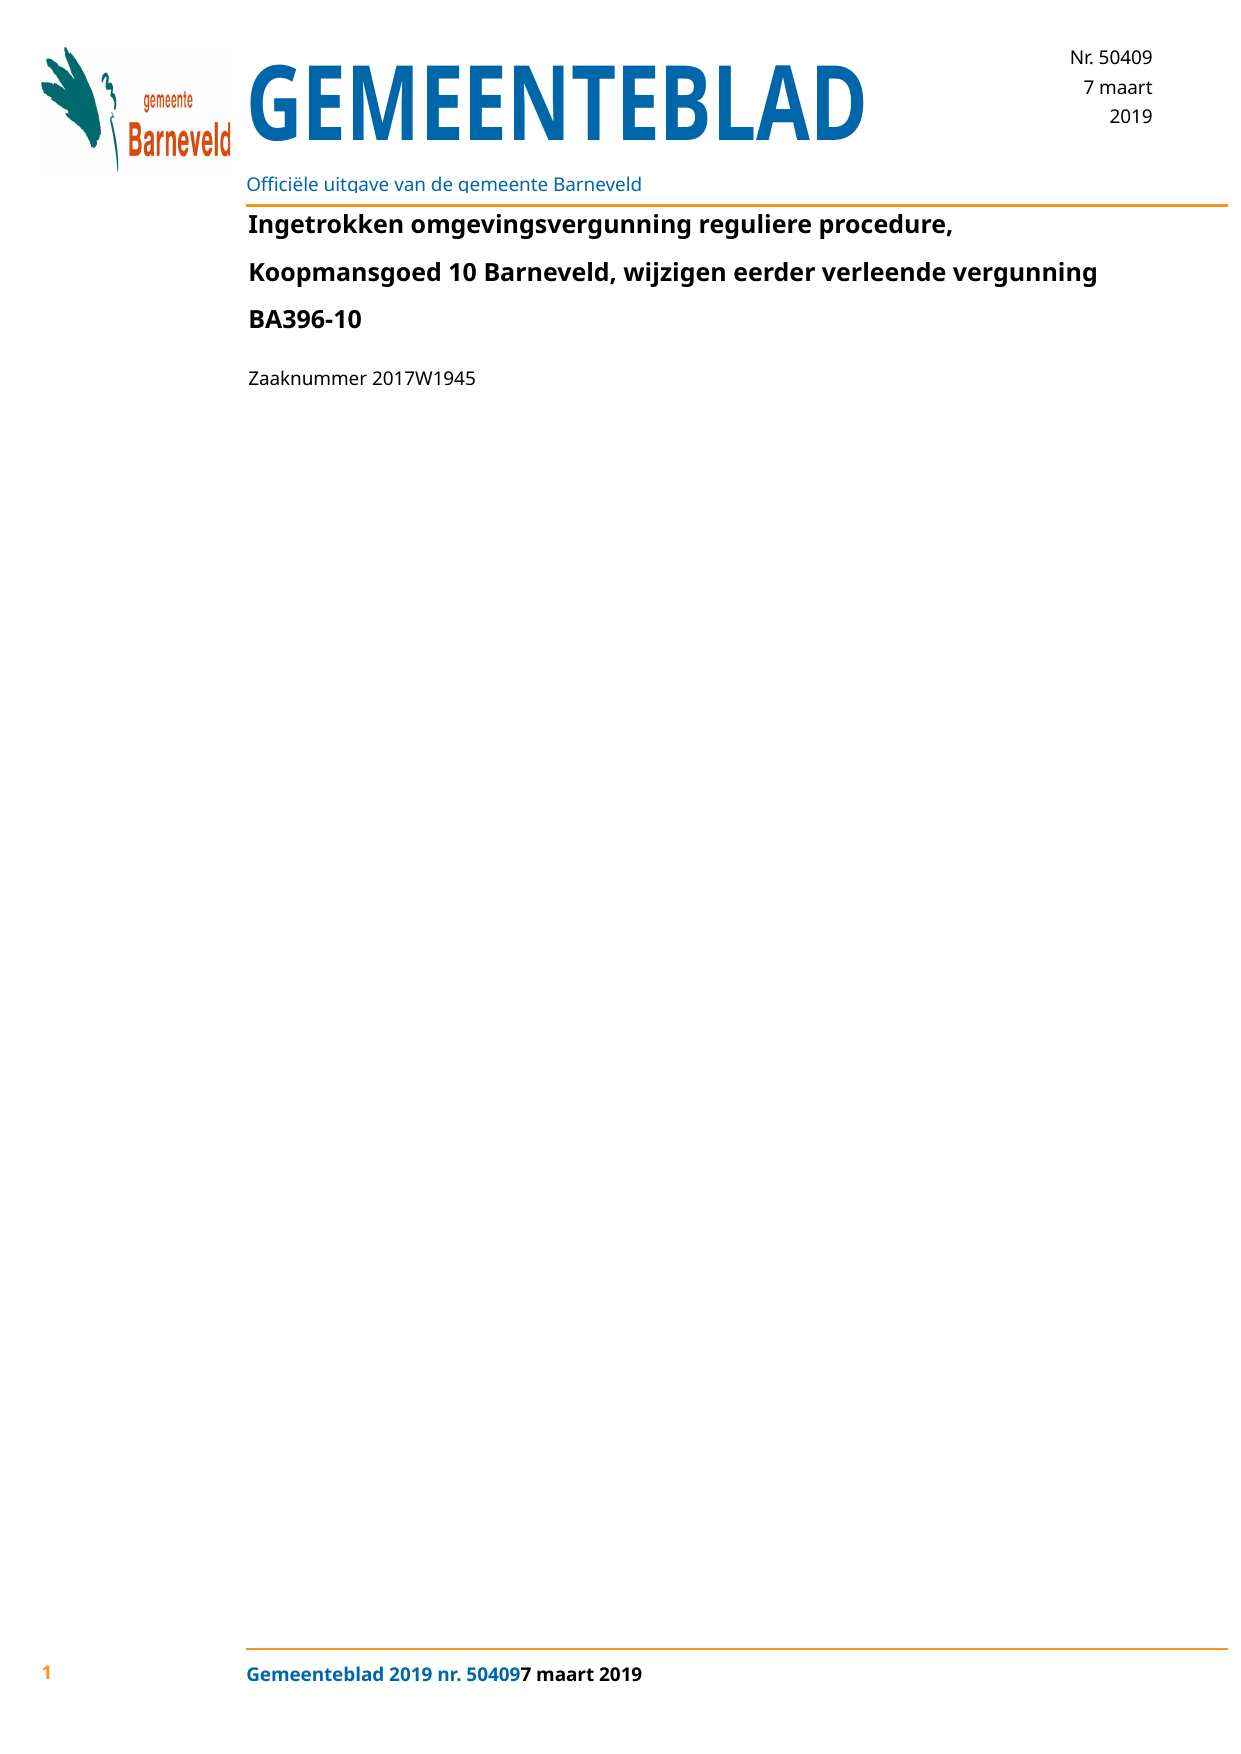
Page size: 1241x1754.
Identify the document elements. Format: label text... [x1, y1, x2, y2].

text Zaaknummer 2017W1945 [248, 366, 1152, 391]
text Ingetrokken omgevingsvergunning reguliere procedure, Koopmansgoed 10 Barneveld, wijzigen eerder verleende vergunning BA396-10 [248, 207, 1152, 336]
picture [41, 47, 231, 172]
